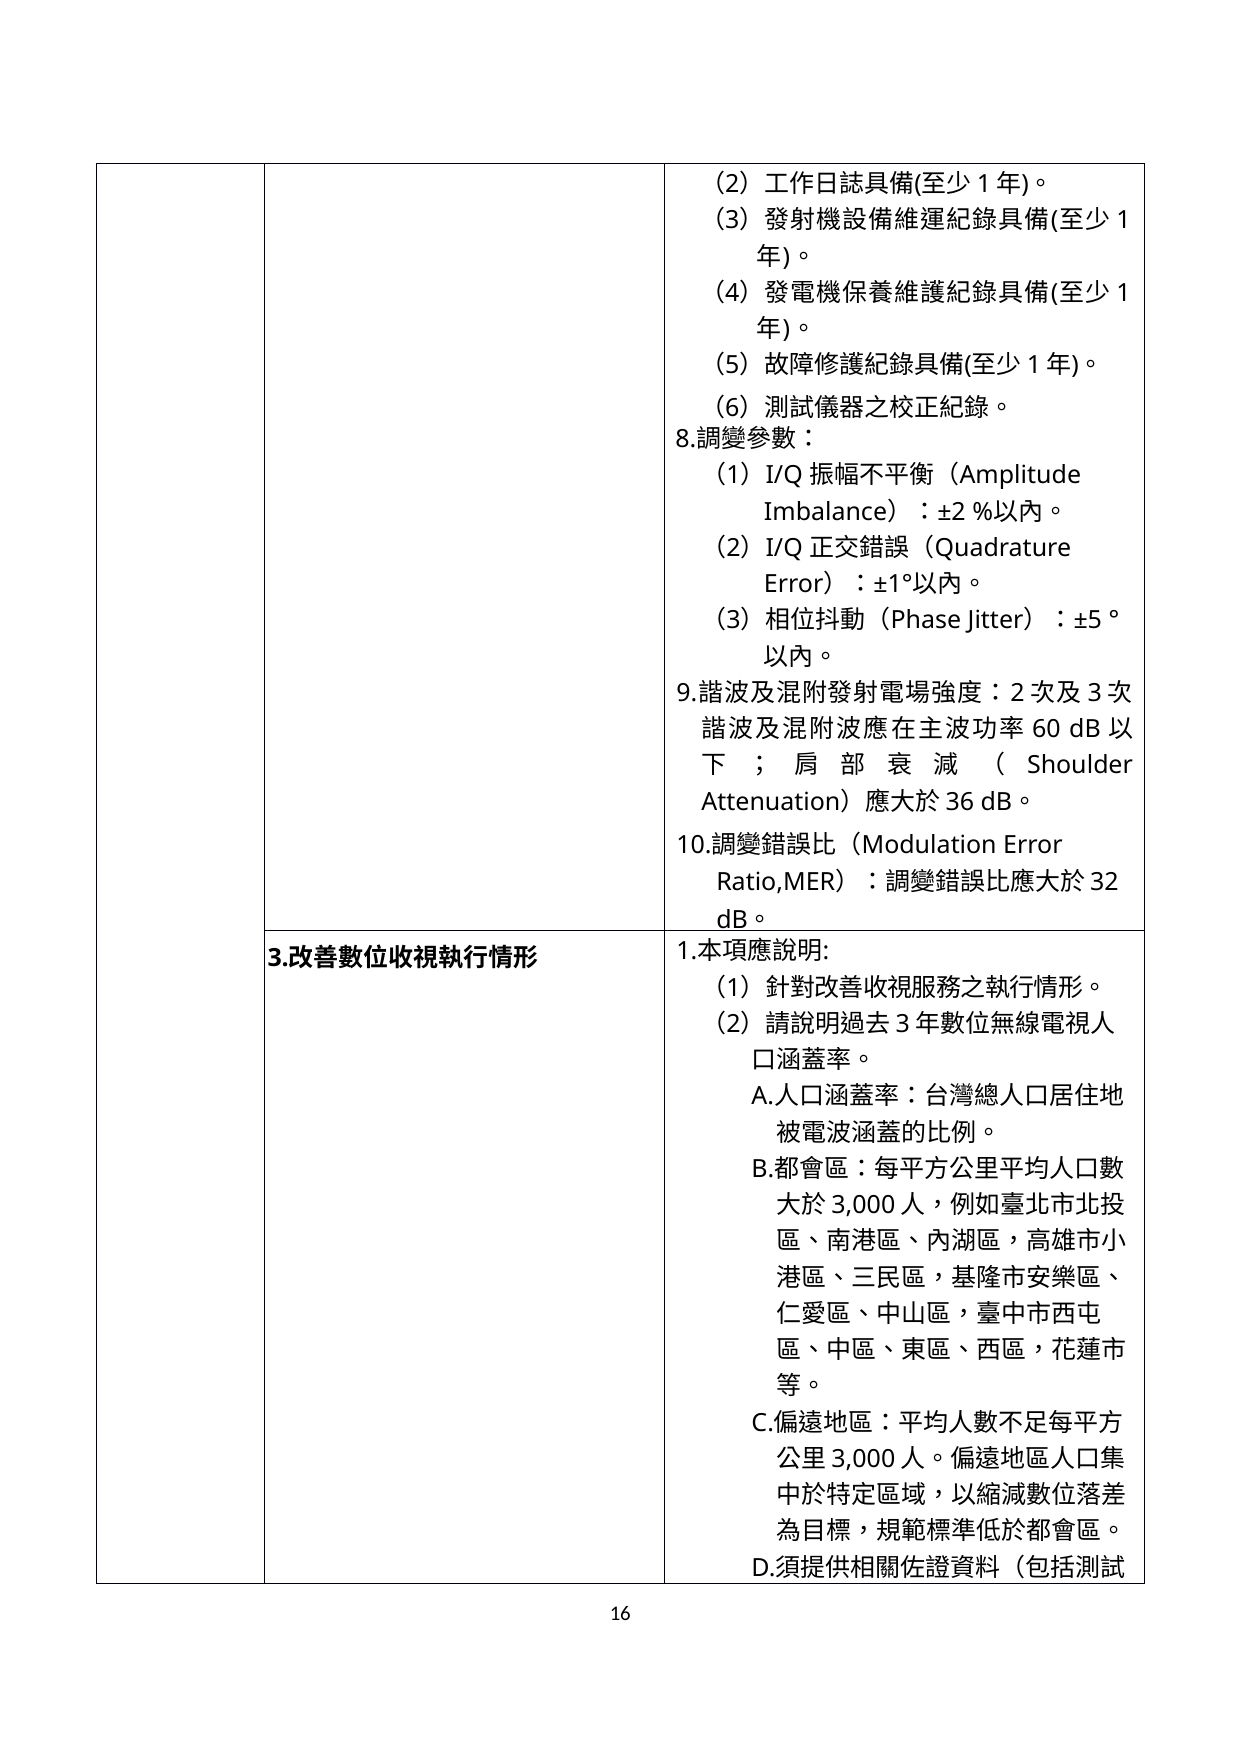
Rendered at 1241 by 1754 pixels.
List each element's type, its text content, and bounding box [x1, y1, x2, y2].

table_cell [265, 164, 664, 930]
table_cell 3.改善數位收視執行情形 [265, 931, 664, 1583]
table_cell 1.本項應說明: （1）針對改善收視服務之執行情形。 （2）請說明過去3年數位無線電視人口涵蓋率。 A.人口涵蓋率：台灣總人口居住地被電波涵蓋的比例。 B.都會區：每平方公里平均人口數大於3,000人，例如臺北市北投區、南港區、內湖區，高雄市小港區、三民區，基隆市安樂區、仁愛區、中山區，臺中市西屯區、中區、東區、西區，花蓮市等。 C.偏遠地區：平均人數不足每平方公里3,000人。偏遠地區人口集中於特定區域，以縮減數位落差為目標，規範標準低於都會區。 D.須提供相關佐證資料（包括測試 [665, 931, 1144, 1583]
table_cell [97, 164, 264, 1583]
table_cell （2）工作日誌具備(至少1年)。 （3）發射機設備維運紀錄具備(至少1年)。 （4）發電機保養維護紀錄具備(至少1年)。 （5）故障修護紀錄具備(至少1年)。 （6）測試儀器之校正紀錄。 8.調變參數： （1）I/Q 振幅不平衡（Amplitude Imbalance）：±2 %以內。 （2）I/Q 正交錯誤（Quadrature Error）：±1°以內。 （3）相位抖動（Phase Jitter）：±5 °以內。 9.諧波及混附發射電場強度：2次及3次諧波及混附波應在主波功率60 dB以下；肩部衰減（Shoulder Attenuation）應大於36 dB。 10.調變錯誤比（Modulation Error Ratio,MER）：調變錯誤比應大於32 dB。 [665, 164, 1144, 930]
